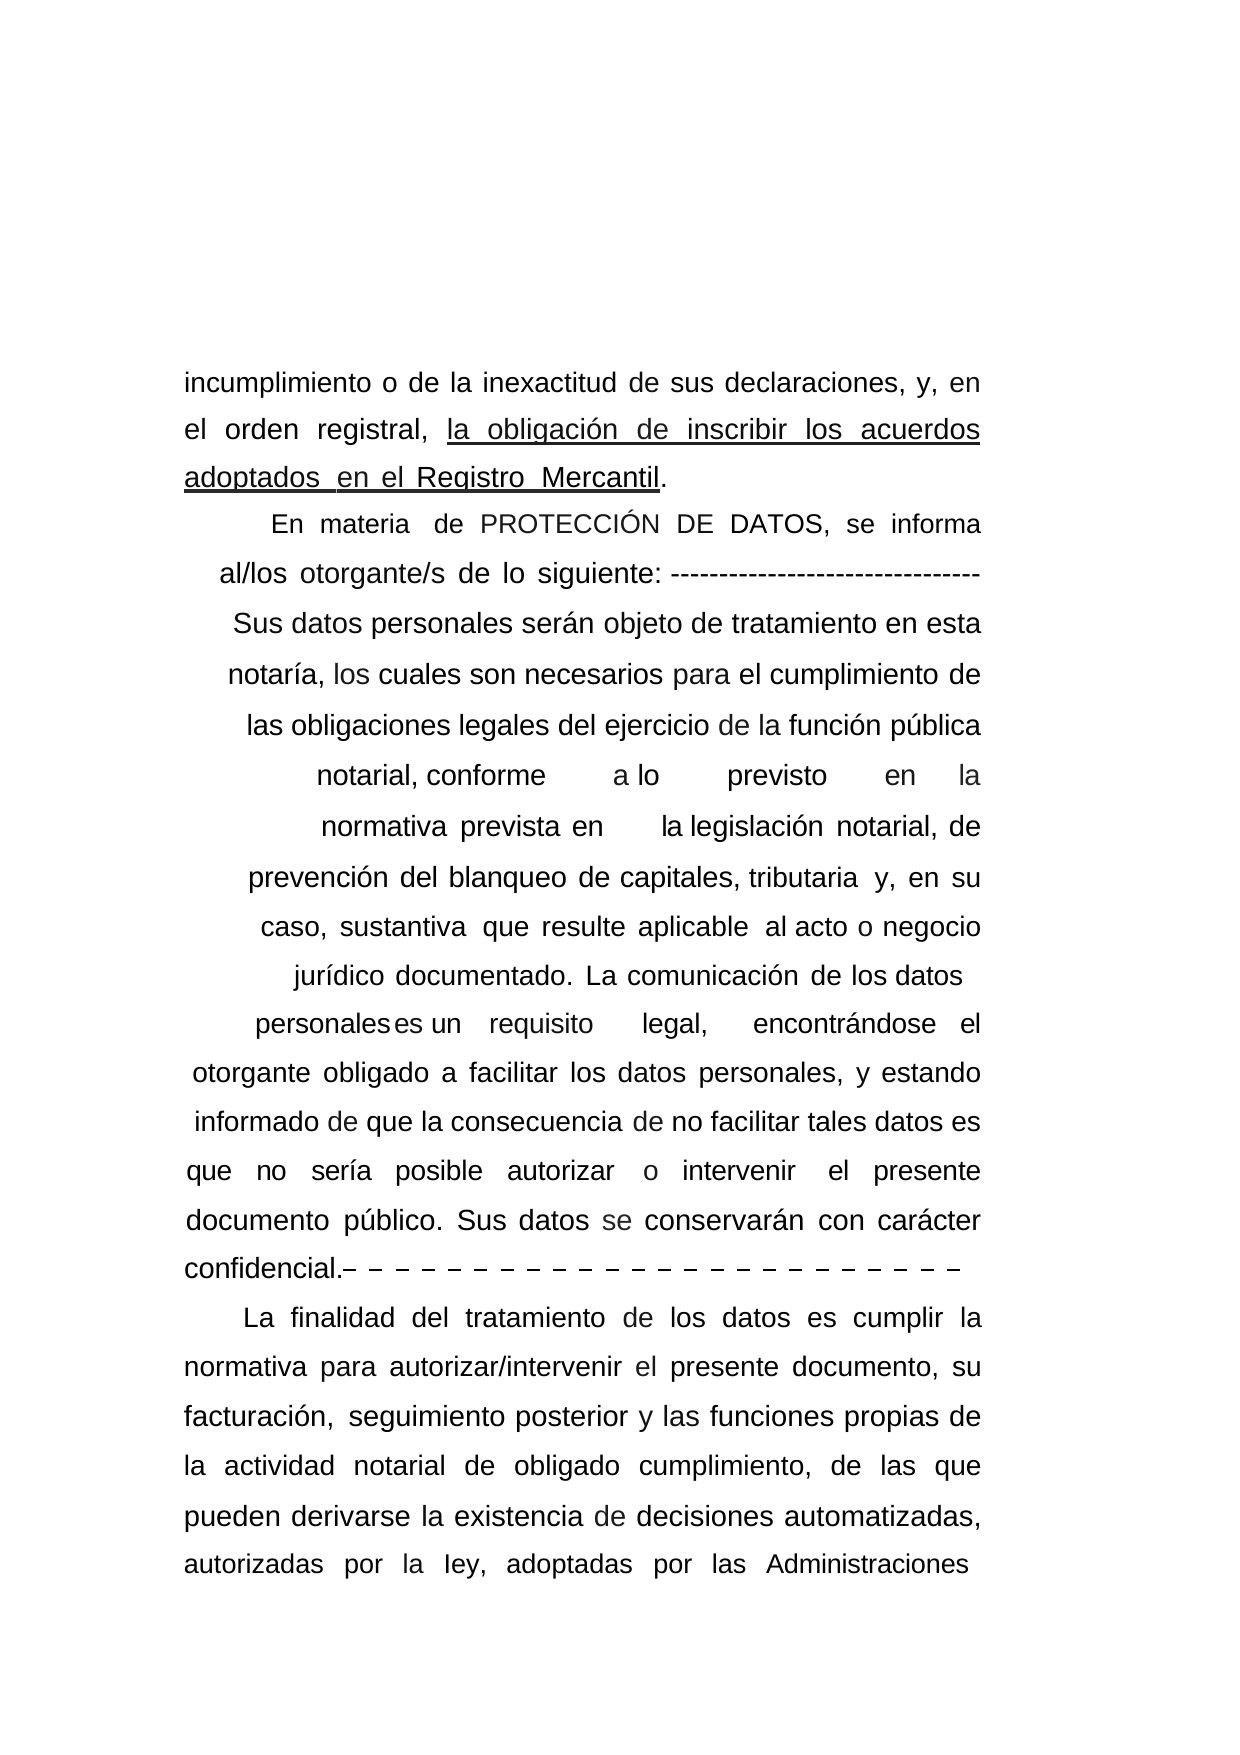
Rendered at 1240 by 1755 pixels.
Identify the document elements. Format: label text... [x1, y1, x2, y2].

text La finalidad del tratamiento de los datos es cumplir la normativa para autorizar/intervenir el presente documento, su facturación, seguimiento posterior y las funciones propias de la actividad notarial de obligado cumplimiento, de las que pueden derivarse la existencia de decisiones automatizadas, autorizadas por la Iey, adoptadas por las Administraciones [184, 1301, 982, 1579]
subtitle confidencial. [184, 1254, 1181, 1284]
text En materia de PROTECCIÓN DE DATOS, se informa al/los otorgante/s de lo siguiente: -------------------------------- Sus datos personales serán objeto de tratamiento en esta notaría, los cuales son necesarios para el cumplimiento de las obligaciones legales del ejercicio de la función pública notarial, conforme a lo previsto en la normativa prevista en la legislación notarial, de prevención del blanqueo de capitales, tributaria y, en su caso, sustantiva que resulte aplicable al acto o negocio jurídico documentado. La comunicación de los datos personales es un requisito legal, encontrándose el otorgante obligado a facilitar los datos personales, y estando informado de que la consecuencia de no facilitar tales datos es que no sería posible autorizar o intervenir el presente documento público. Sus datos se conservarán con carácter [184, 508, 981, 1237]
text incumplimiento o de la inexactitud de sus declaraciones, y, en el orden registral, la obligación de inscribir los acuerdos adoptados en el Registro Mercantil. [184, 366, 981, 493]
